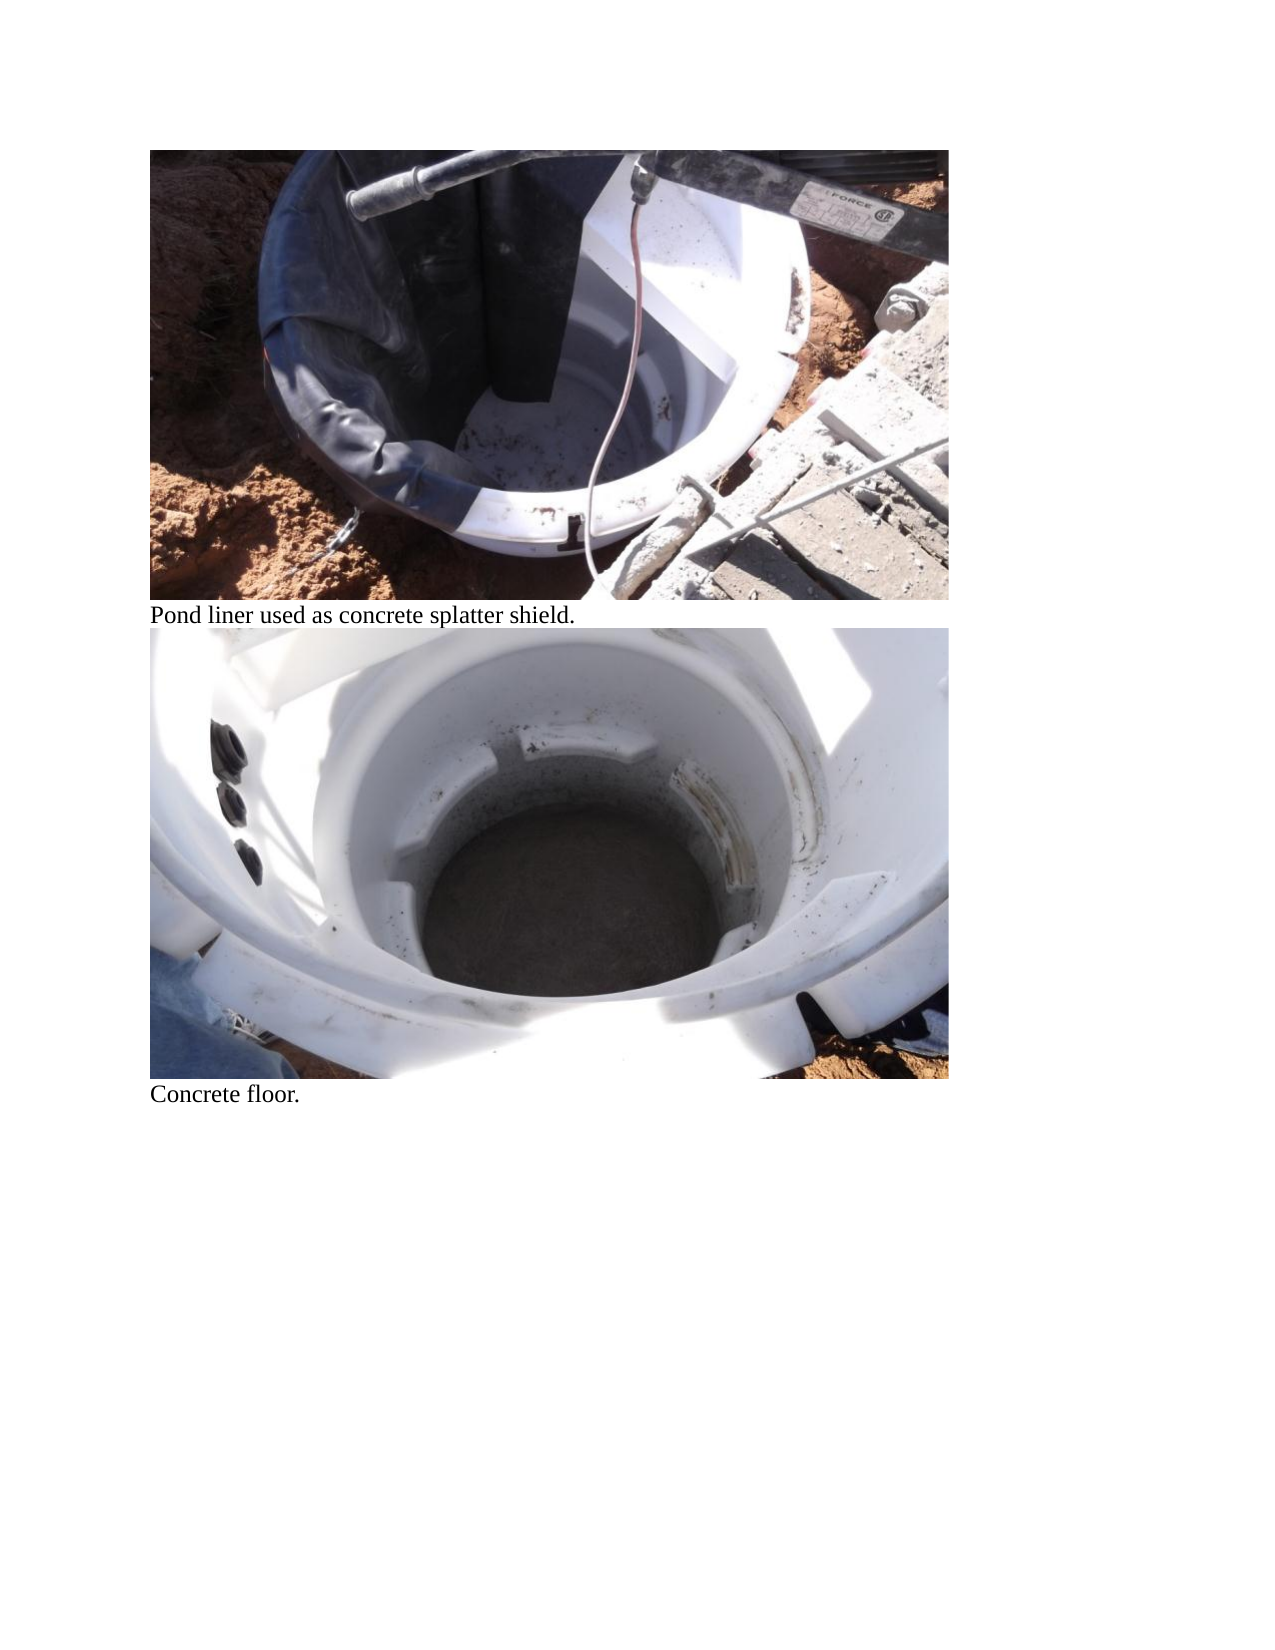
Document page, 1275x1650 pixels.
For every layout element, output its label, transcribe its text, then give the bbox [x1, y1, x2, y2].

text Concrete floor. [150, 1079, 1125, 1107]
picture [150, 628, 949, 1079]
picture [150, 150, 949, 600]
text Pond liner used as concrete splatter shield. [150, 600, 1125, 629]
